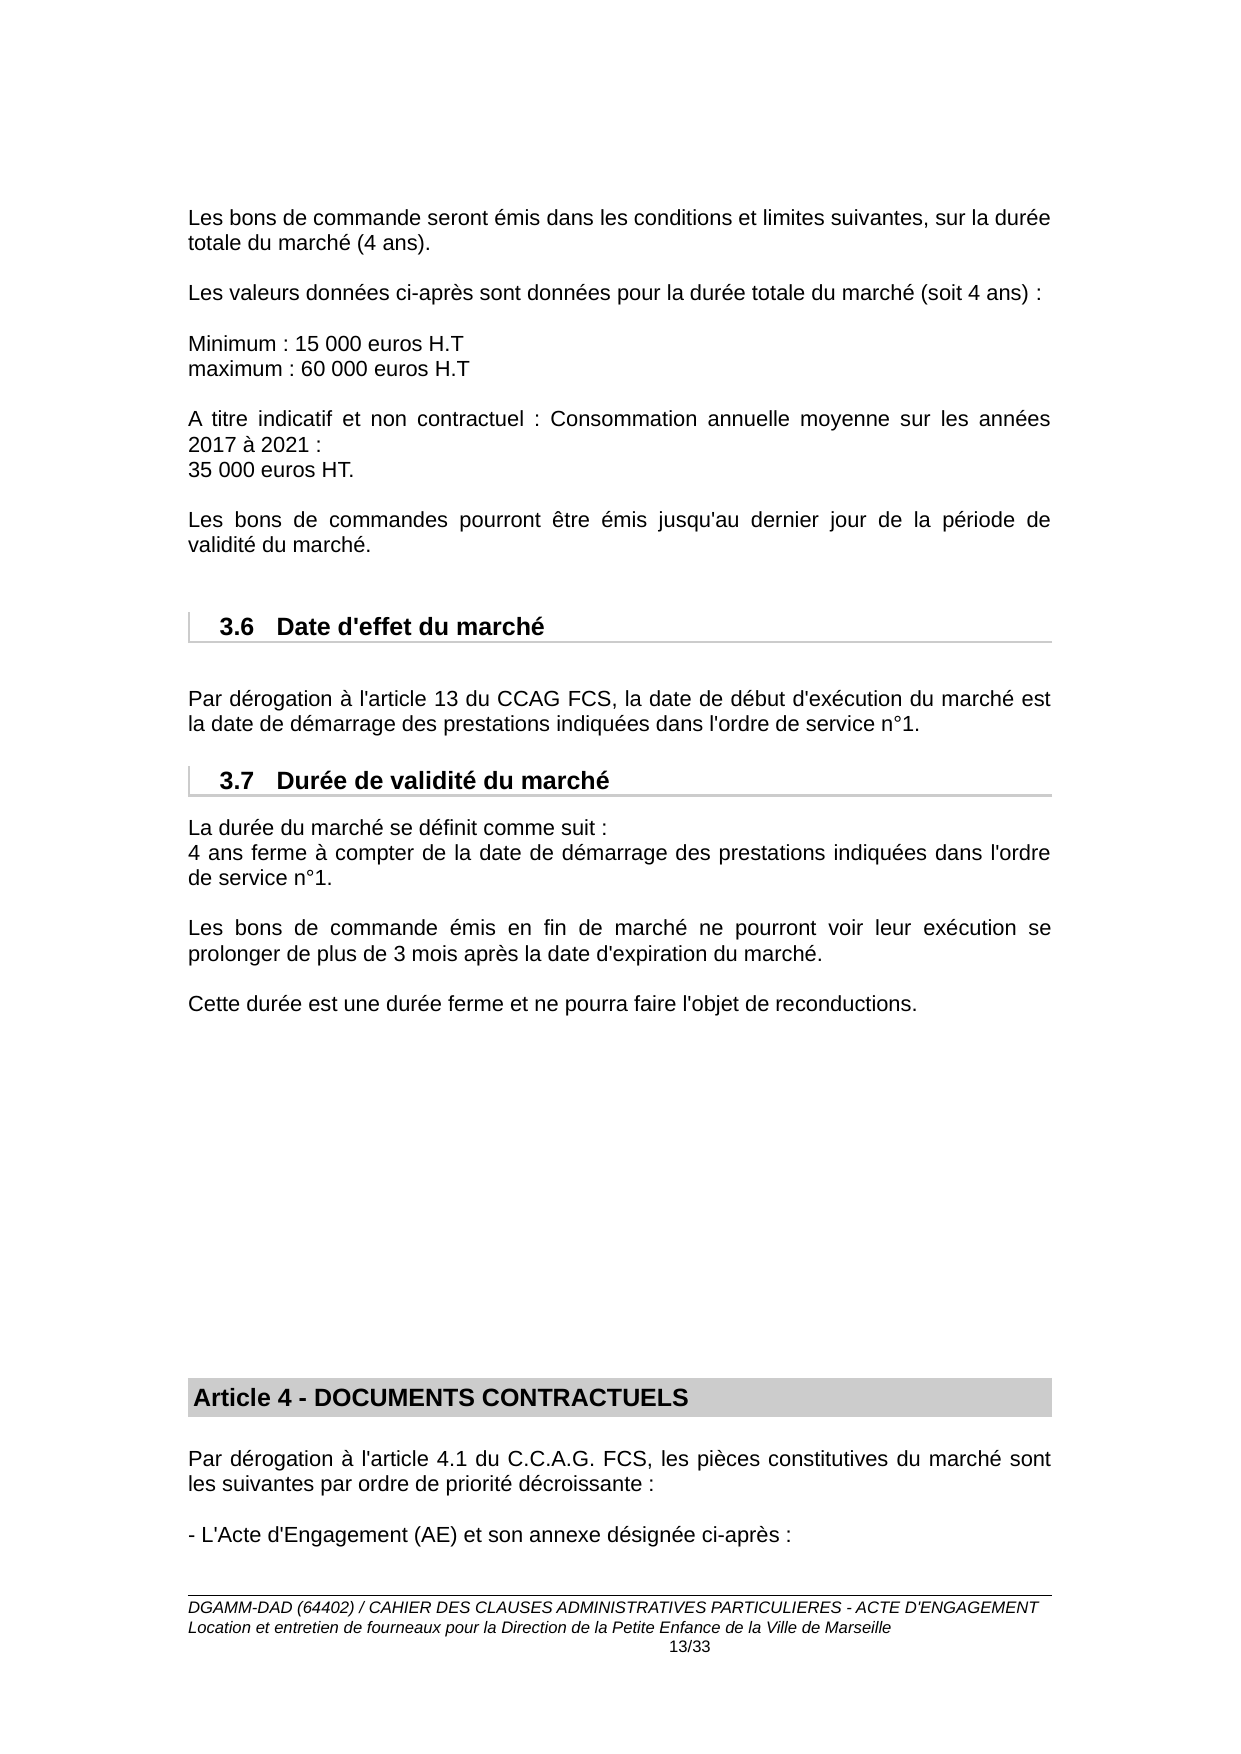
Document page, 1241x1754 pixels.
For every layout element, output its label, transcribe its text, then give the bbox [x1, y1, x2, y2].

text - L'Acte d'Engagement (AE) et son annexe désignée ci-après : [188, 1522, 1052, 1547]
text Par dérogation à l'article 13 du CCAG FCS, la date de début d'exécution du marché est la date de démarrage des prestations indiquées dans l'ordre de service n°1. [188, 686, 1052, 736]
text A titre indicatif et non contractuel : Consommation annuelle moyenne sur les années 2017 à 2021 : [188, 406, 1052, 457]
text Les bons de commandes pourront être émis jusqu'au dernier jour de la période de validité du marché. [188, 507, 1052, 557]
text maximum : 60 000 euros H.T [188, 356, 1052, 381]
text Les valeurs données ci-après sont données pour la durée totale du marché (soit 4 ans) : [188, 280, 1052, 305]
subtitle Date d'effet du marché [190, 612, 1052, 641]
text 4 ans ferme à compter de la date de démarrage des prestations indiquées dans l'ordre de service n°1. [188, 839, 1052, 890]
text Les bons de commande seront émis dans les conditions et limites suivantes, sur la durée totale du marché (4 ans). [188, 204, 1052, 255]
text Par dérogation à l'article 4.1 du C.C.A.G. FCS, les pièces constitutives du marché sont les suivantes par ordre de priorité décroissante : [188, 1446, 1052, 1496]
text Les bons de commande émis en fin de marché ne pourront voir leur exécution se prolonger de plus de 3 mois après la date d'expiration du marché. [188, 915, 1052, 966]
text 35 000 euros HT. [188, 457, 1052, 482]
text Minimum : 15 000 euros H.T [188, 331, 1052, 356]
text La durée du marché se définit comme suit : [188, 814, 1052, 839]
subtitle Durée de validité du marché [190, 766, 1052, 794]
subtitle DOCUMENTS CONTRACTUELS [190, 1380, 1050, 1414]
text Cette durée est une durée ferme et ne pourra faire l'objet de reconductions. [188, 991, 1052, 1016]
